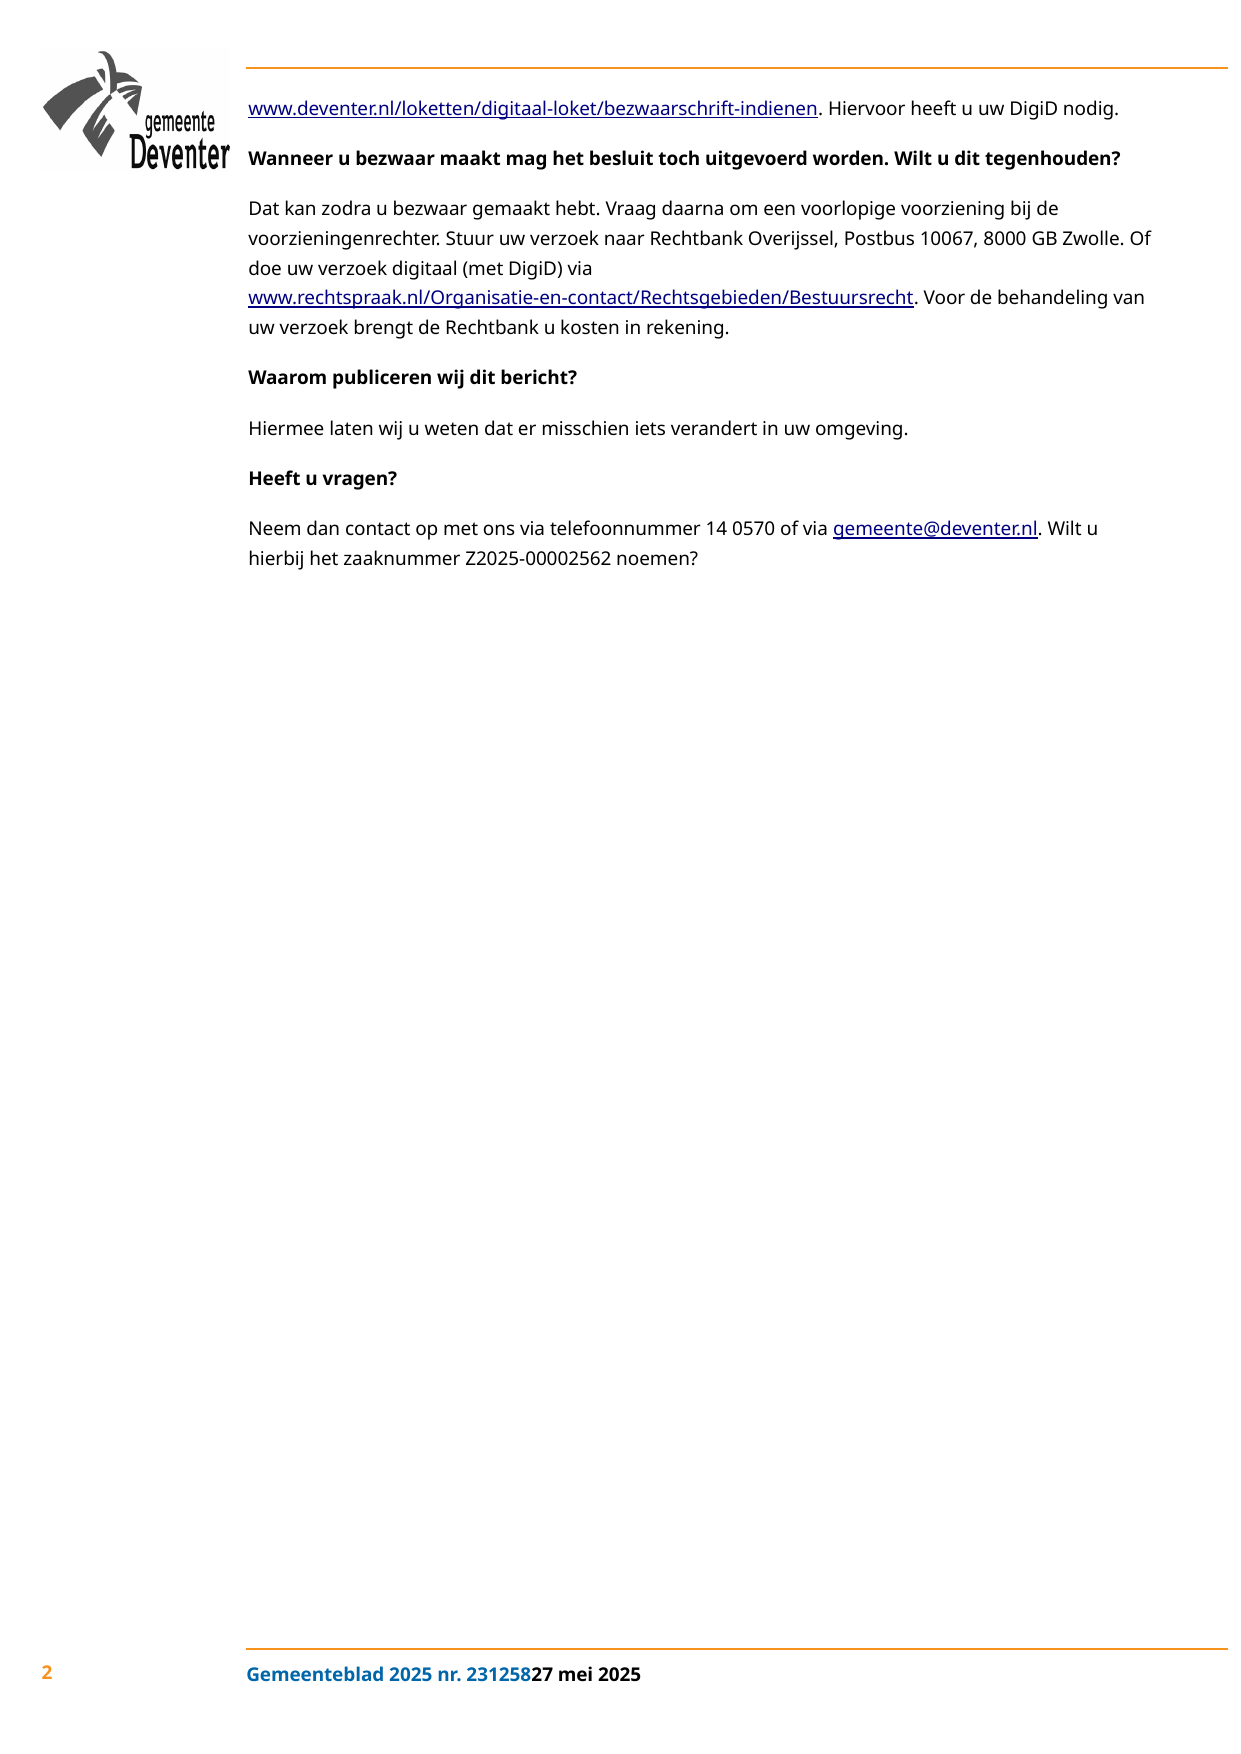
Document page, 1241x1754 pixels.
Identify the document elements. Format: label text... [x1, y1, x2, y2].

text Neem dan contact op met ons via telefoonnummer 14 0570 of via gemeente@deventer.nl. Wilt u hierbij het zaaknummer Z2025-00002562 noemen? [248, 516, 1152, 571]
text www.deventer.nl/loketten/digitaal-loket/bezwaarschrift-indienen. Hiervoor heeft u uw DigiD nodig. [248, 95, 1152, 121]
text Heeft u vragen? [248, 465, 1152, 491]
text Dat kan zodra u bezwaar gemaakt hebt. Vraag daarna om een voorlopige voorziening bij de voorzieningenrechter. Stuur uw verzoek naar Rechtbank Overijssel, Postbus 10067, 8000 GB Zwolle. Of doe uw verzoek digitaal (met DigiD) via www.rechtspraak.nl/Organisatie-en-contact/Rechtsgebieden/Bestuursrecht. Voor de behandeling van uw verzoek brengt de Rechtbank u kosten in rekening. [248, 196, 1152, 340]
text Waarom publiceren wij dit bericht? [248, 364, 1152, 390]
text Hiermee laten wij u weten dat er misschien iets verandert in uw omgeving. [248, 415, 1152, 441]
text Wanneer u bezwaar maakt mag het besluit toch uitgevoerd worden. Wilt u dit tegenhouden? [248, 145, 1152, 171]
picture [41, 47, 231, 172]
